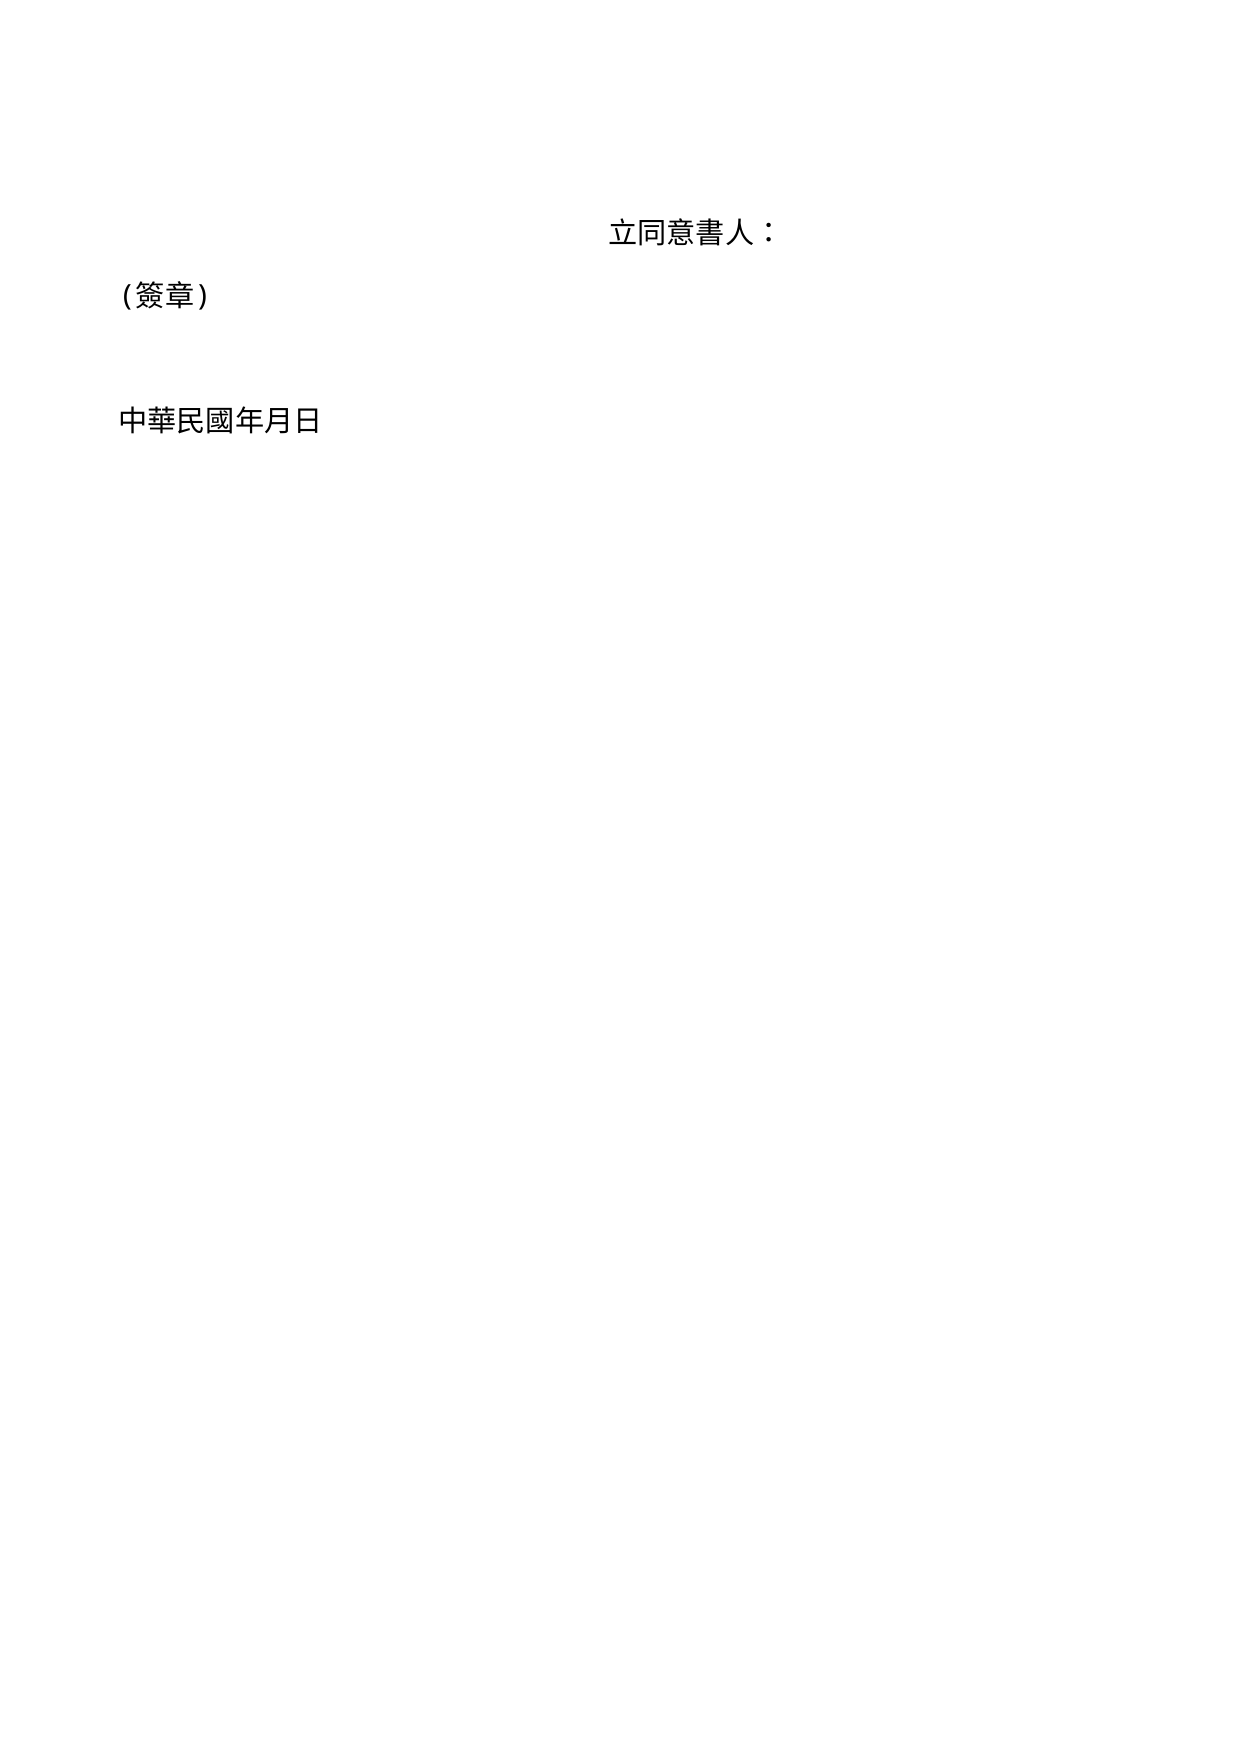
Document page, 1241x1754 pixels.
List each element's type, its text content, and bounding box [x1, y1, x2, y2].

text 中華民國年月日 [118, 377, 1122, 439]
text 立同意書人： (簽章) [118, 189, 1122, 314]
